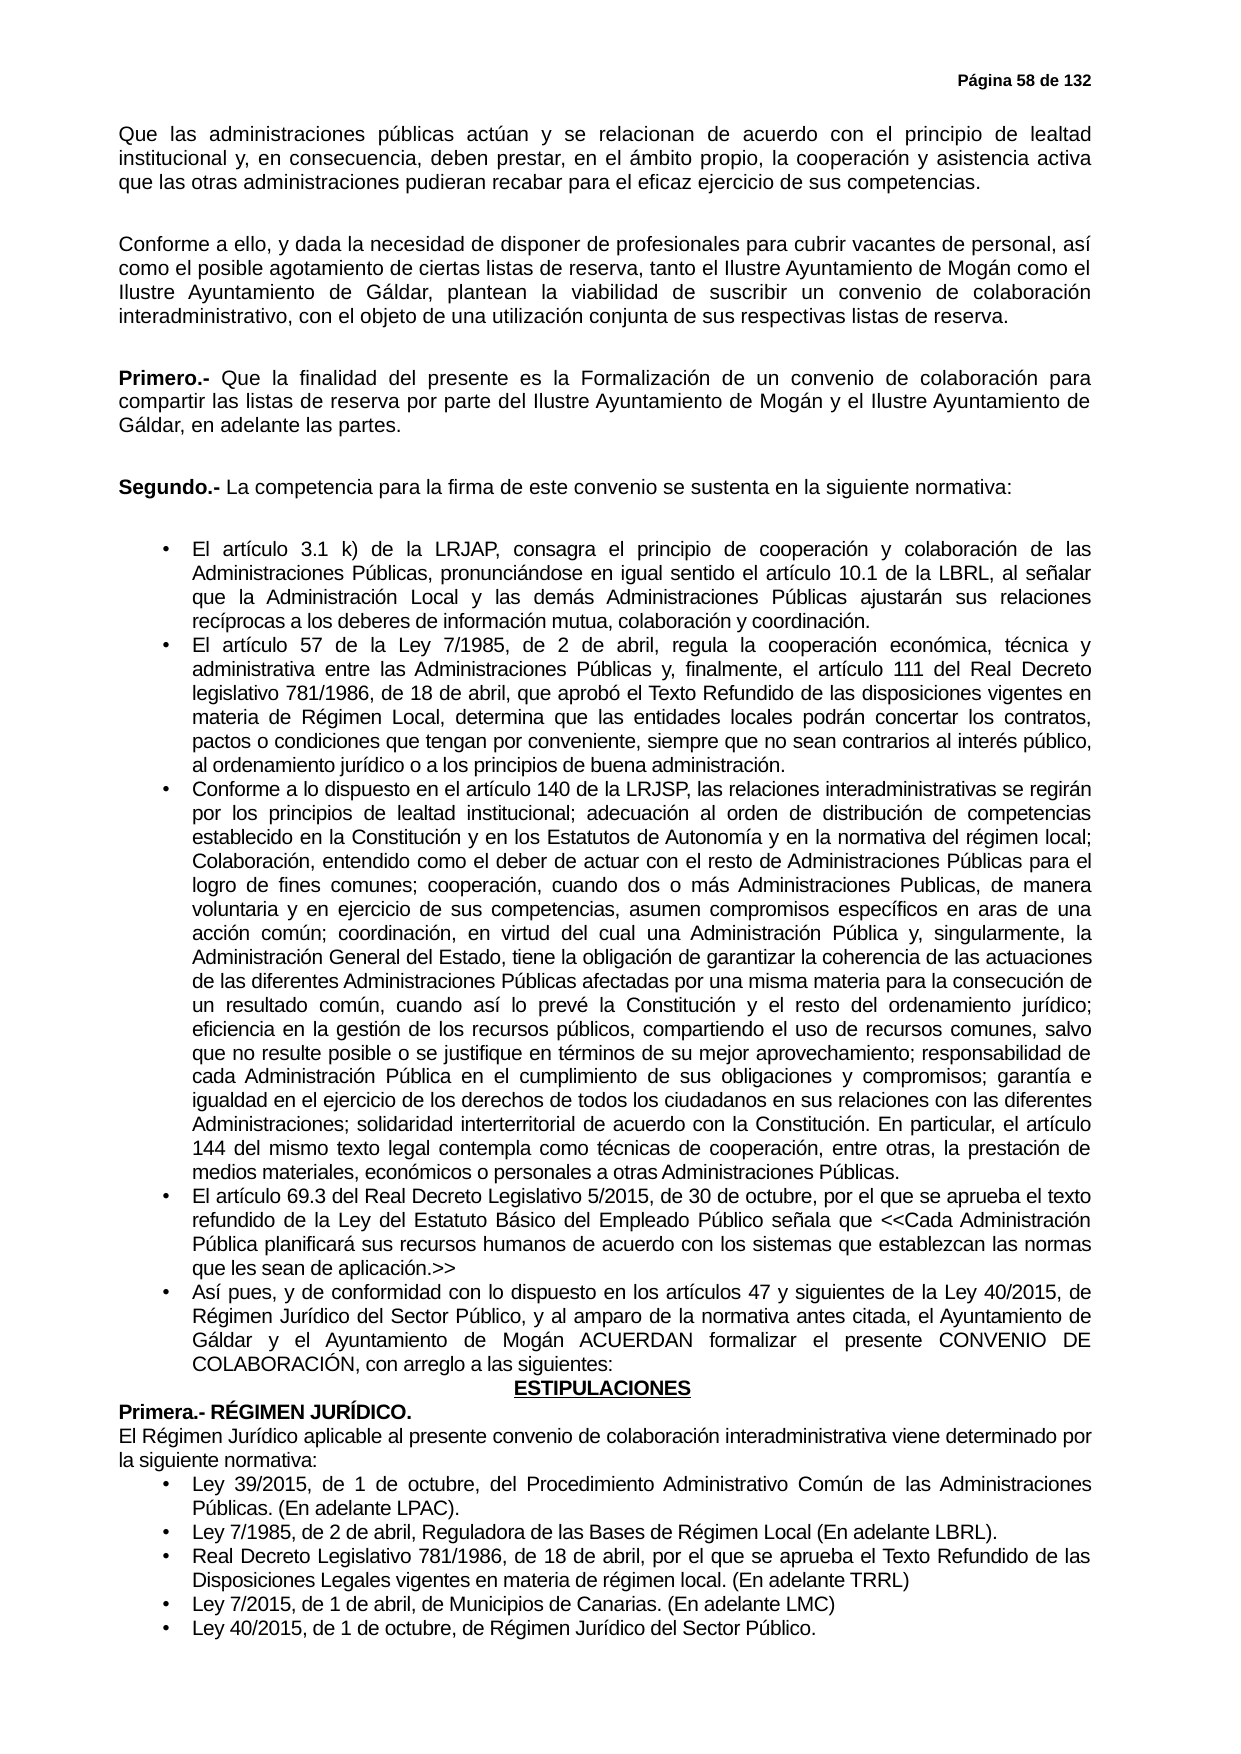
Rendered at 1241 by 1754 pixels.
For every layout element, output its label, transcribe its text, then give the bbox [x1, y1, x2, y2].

list Conforme a lo dispuesto en el artículo 140 de la LRJSP, las relaciones interadministrativas se regirán por los principios de lealtad institucional; adecuación al orden de distribución de competencias establecido en la Constitución y en los Estatutos de Autonomía y en la normativa del régimen local; Colaboración, entendido como el deber de actuar con el resto de Administraciones Públicas para el logro de fines comunes; cooperación, cuando dos o más Administraciones Publicas, de manera voluntaria y en ejercicio de sus competencias, asumen compromisos específicos en aras de una acción común; coordinación, en virtud del cual una Administración Pública y, singularmente, la Administración General del Estado, tiene la obligación de garantizar la coherencia de las actuaciones de las diferentes Administraciones Públicas afectadas por una misma materia para la consecución de un resultado común, cuando así lo prevé la Constitución y el resto del ordenamiento jurídico; eficiencia en la gestión de los recursos públicos, compartiendo el uso de recursos comunes, salvo que no resulte posible o se justifique en términos de su mejor aprovechamiento; responsabilidad de cada Administración Pública en el cumplimiento de sus obligaciones y compromisos; garantía e igualdad en el ejercicio de los derechos de todos los ciudadanos en sus relaciones con las diferentes Administraciones; solidaridad interterritorial de acuerdo con la Constitución. En particular, el artículo 144 del mismo texto legal contempla como técnicas de cooperación, entre otras, la prestación de medios materiales, económicos o personales a otras Administraciones Públicas. [162, 777, 1092, 1184]
list El artículo 3.1 k) de la LRJAP, consagra el principio de cooperación y colaboración de las Administraciones Públicas, pronunciándose en igual sentido el artículo 10.1 de la LBRL, al señalar que la Administración Local y las demás Administraciones Públicas ajustarán sus relaciones recíprocas a los deberes de información mutua, colaboración y coordinación. [162, 537, 1092, 633]
text Segundo.- La competencia para la firma de este convenio se sustenta en la siguiente normativa: [118, 475, 1092, 499]
list Así pues, y de conformidad con lo dispuesto en los artículos 47 y siguientes de la Ley 40/2015, de Régimen Jurídico del Sector Público, y al amparo de la normativa antes citada, el Ayuntamiento de Gáldar y el Ayuntamiento de Mogán ACUERDAN formalizar el presente CONVENIO DE COLABORACIÓN, con arreglo a las siguientes: [162, 1280, 1092, 1376]
list Ley 7/2015, de 1 de abril, de Municipios de Canarias. (En adelante LMC) [162, 1592, 1092, 1616]
text El Régimen Jurídico aplicable al presente convenio de colaboración interadministrativa viene determinado por la siguiente normativa: [118, 1424, 1092, 1472]
list Ley 39/2015, de 1 de octubre, del Procedimiento Administrativo Común de las Administraciones Públicas. (En adelante LPAC). [162, 1472, 1092, 1520]
list El artículo 57 de la Ley 7/1985, de 2 de abril, regula la cooperación económica, técnica y administrativa entre las Administraciones Públicas y, finalmente, el artículo 111 del Real Decreto legislativo 781/1986, de 18 de abril, que aprobó el Texto Refundido de las disposiciones vigentes en materia de Régimen Local, determina que las entidades locales podrán concertar los contratos, pactos o condiciones que tengan por conveniente, siempre que no sean contrarios al interés público, al ordenamiento jurídico o a los principios de buena administración. [162, 633, 1092, 777]
text Que las administraciones públicas actúan y se relacionan de acuerdo con el principio de lealtad institucional y, en consecuencia, deben prestar, en el ámbito propio, la cooperación y asistencia activa que las otras administraciones pudieran recabar para el eficaz ejercicio de sus competencias. [118, 122, 1092, 194]
list Ley 7/1985, de 2 de abril, Reguladora de las Bases de Régimen Local (En adelante LBRL). [162, 1520, 1092, 1544]
list Ley 40/2015, de 1 de octubre, de Régimen Jurídico del Sector Público. [162, 1616, 1092, 1640]
list Real Decreto Legislativo 781/1986, de 18 de abril, por el que se aprueba el Texto Refundido de las Disposiciones Legales vigentes en materia de régimen local. (En adelante TRRL) [162, 1544, 1092, 1592]
list El artículo 69.3 del Real Decreto Legislativo 5/2015, de 30 de octubre, por el que se aprueba el texto refundido de la Ley del Estatuto Básico del Empleado Público señala que <<Cada Administración Pública planificará sus recursos humanos de acuerdo con los sistemas que establezcan las normas que les sean de aplicación.>> [162, 1184, 1092, 1280]
text Primero.- Que la finalidad del presente es la Formalización de un convenio de colaboración para compartir las listas de reserva por parte del Ilustre Ayuntamiento de Mogán y el Ilustre Ayuntamiento de Gáldar, en adelante las partes. [118, 365, 1092, 437]
text Primera.- RÉGIMEN JURÍDICO. [118, 1400, 1092, 1424]
text Conforme a ello, y dada la necesidad de disponer de profesionales para cubrir vacantes de personal, así como el posible agotamiento de ciertas listas de reserva, tanto el Ilustre Ayuntamiento de Mogán como el Ilustre Ayuntamiento de Gáldar, plantean la viabilidad de suscribir un convenio de colaboración interadministrativo, con el objeto de una utilización conjunta de sus respectivas listas de reserva. [118, 232, 1092, 328]
text ESTIPULACIONES [118, 1376, 1092, 1400]
